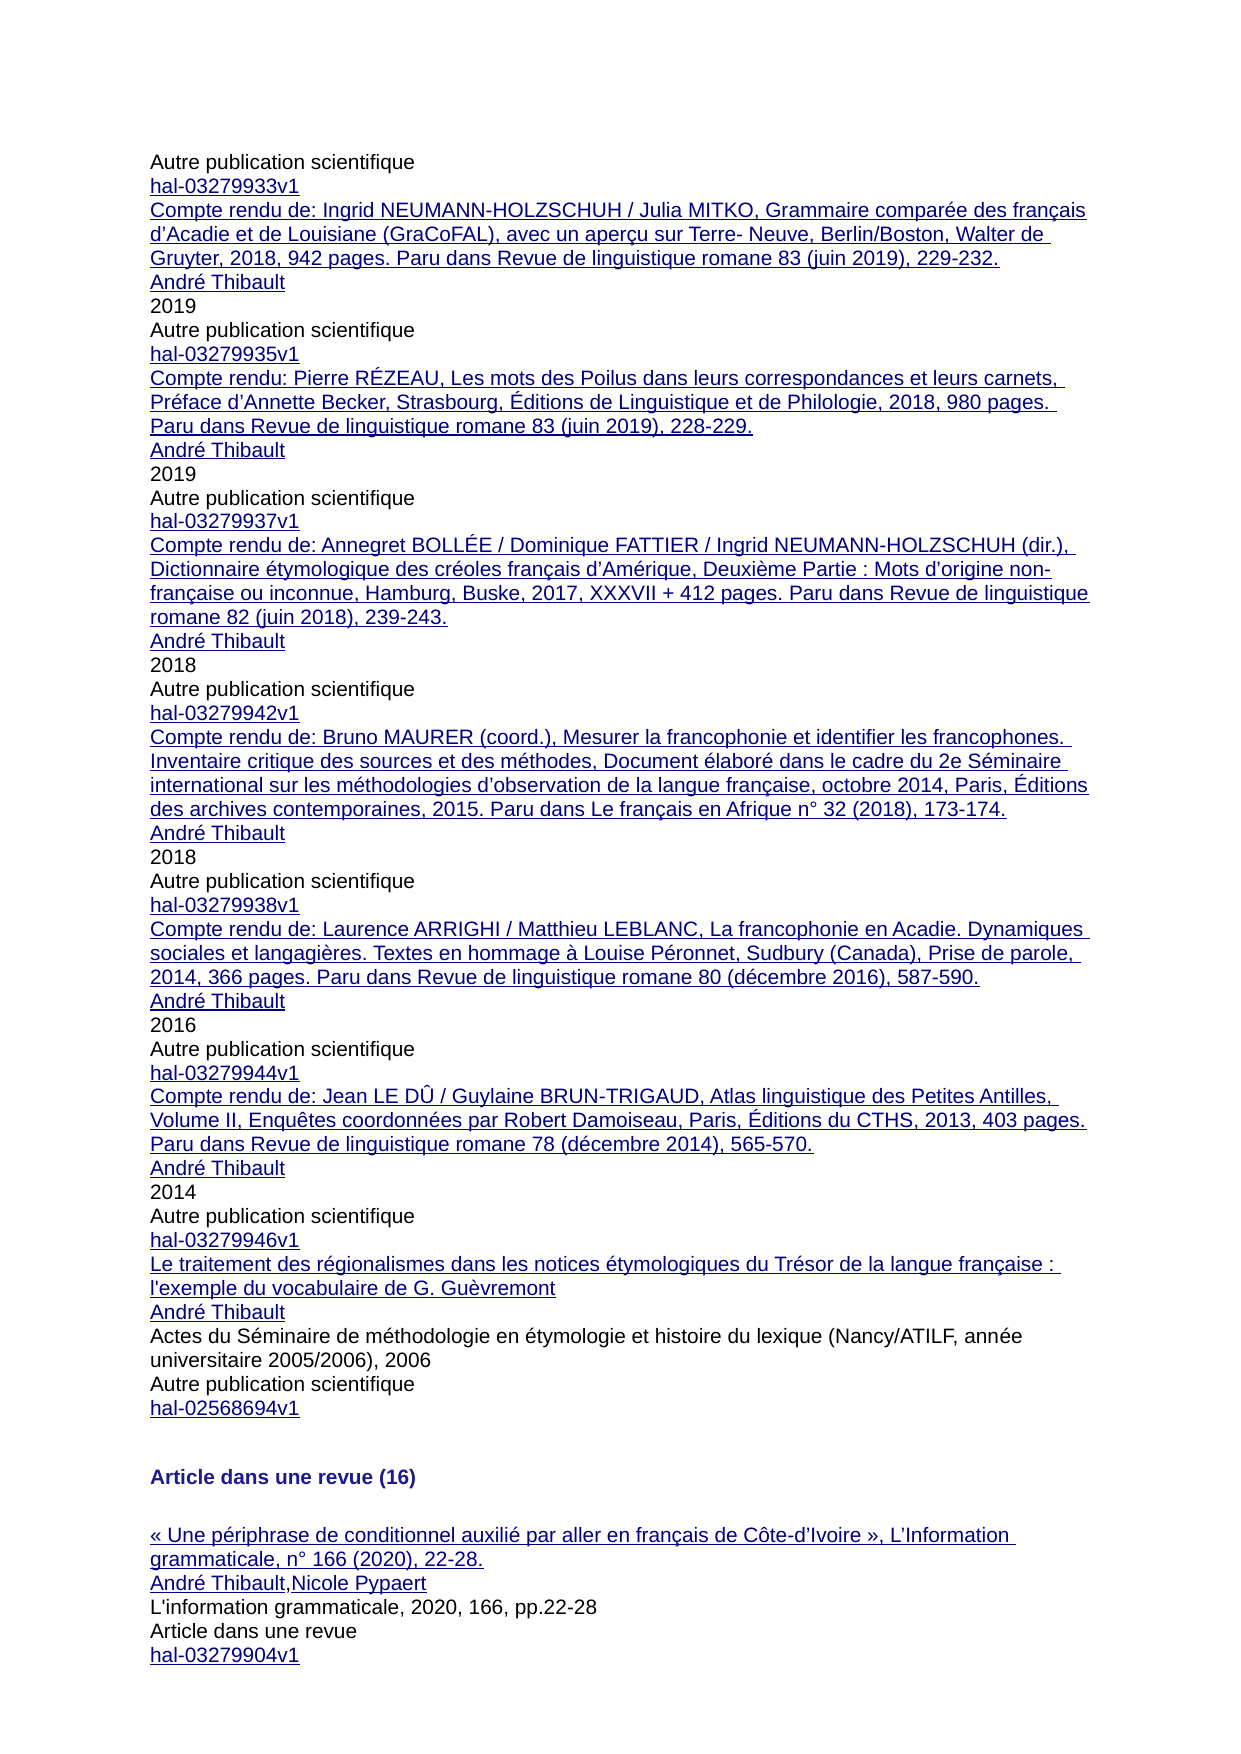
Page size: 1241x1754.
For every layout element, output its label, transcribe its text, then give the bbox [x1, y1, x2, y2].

table_cell Compte rendu de: Ingrid NEUMANN-HOLZSCHUH / Julia MITKO, Grammaire comparée des français d’Acadie et de Louisiane (GraCoFAL), avec un aperçu sur Terre- Neuve, Berlin/Boston, Walter de Gruyter, 2018, 942 pages. Paru dans Revue de linguistique romane 83 (juin 2019), 229-232. André Thibault 2019 Autre publication scientifique hal-03279935v1 [150, 198, 1090, 366]
subtitle Article dans une revue (16) [150, 1464, 1090, 1488]
table_cell Compte rendu: Pierre RÉZEAU, Les mots des Poilus dans leurs correspondances et leurs carnets, Préface d’Annette Becker, Strasbourg, Éditions de Linguistique et de Philologie, 2018, 980 pages. Paru dans Revue de linguistique romane 83 (juin 2019), 228-229. André Thibault 2019 Autre publication scientifique hal-03279937v1 [150, 366, 1090, 533]
table_cell Autre publication scientifique hal-03279933v1 [150, 150, 1090, 198]
table_cell Compte rendu de: Annegret BOLLÉE / Dominique FATTIER / Ingrid NEUMANN-HOLZSCHUH (dir.), Dictionnaire étymologique des créoles français d’Amérique, Deuxième Partie : Mots d’origine non-française ou inconnue, Hamburg, Buske, 2017, XXXVII + 412 pages. Paru dans Revue de linguistique [150, 533, 1090, 602]
table_cell Compte rendu de: Bruno MAURER (coord.), Mesurer la francophonie et identifier les francophones. Inventaire critique des sources et des méthodes, Document élaboré dans le cadre du 2e Séminaire international sur les méthodologies d’observation de la langue française, octobre 2014, Paris, Éditions des archives contemporaines, 2015. Paru dans Le français en Afrique n° 32 (2018), 173-174. André Thibault 2018 Autre publication scientifique hal-03279938v1 [150, 725, 1090, 917]
table_header « Une périphrase de conditionnel auxilié par aller en français de Côte-d’Ivoire », L’Information grammaticale, n° 166 (2020), 22-28. André Thibault,Nicole Pypaert L'information grammaticale, 2020, 166, pp.22-28 Article dans une revue hal-03279904v1 [150, 1523, 1090, 1667]
table_cell Compte rendu de: Laurence ARRIGHI / Matthieu LEBLANC, La francophonie en Acadie. Dynamiques [150, 917, 1090, 938]
table_cell sociales et langagières. Textes en hommage à Louise Péronnet, Sudbury (Canada), Prise de parole, 2014, 366 pages. Paru dans Revue de linguistique romane 80 (décembre 2016), 587-590. André Thibault 2016 Autre publication scientifique hal-03279944v1 [150, 939, 1090, 1084]
table_cell romane 82 (juin 2018), 239-243. André Thibault 2018 Autre publication scientifique hal-03279942v1 [150, 603, 1090, 725]
table_cell Le traitement des régionalismes dans les notices étymologiques du Trésor de la langue française : l'exemple du vocabulaire de G. Guèvremont André Thibault Actes du Séminaire de méthodologie en étymologie et histoire du lexique (Nancy/ATILF, année universitaire 2005/2006), 2006 Autre publication scientifique hal-02568694v1 [150, 1252, 1090, 1420]
table_cell Compte rendu de: Jean LE DÛ / Guylaine BRUN-TRIGAUD, Atlas linguistique des Petites Antilles, Volume II, Enquêtes coordonnées par Robert Damoiseau, Paris, Éditions du CTHS, 2013, 403 pages. Paru dans Revue de linguistique romane 78 (décembre 2014), 565-570. André Thibault 2014 Autre publication scientifique hal-03279946v1 [150, 1084, 1090, 1252]
